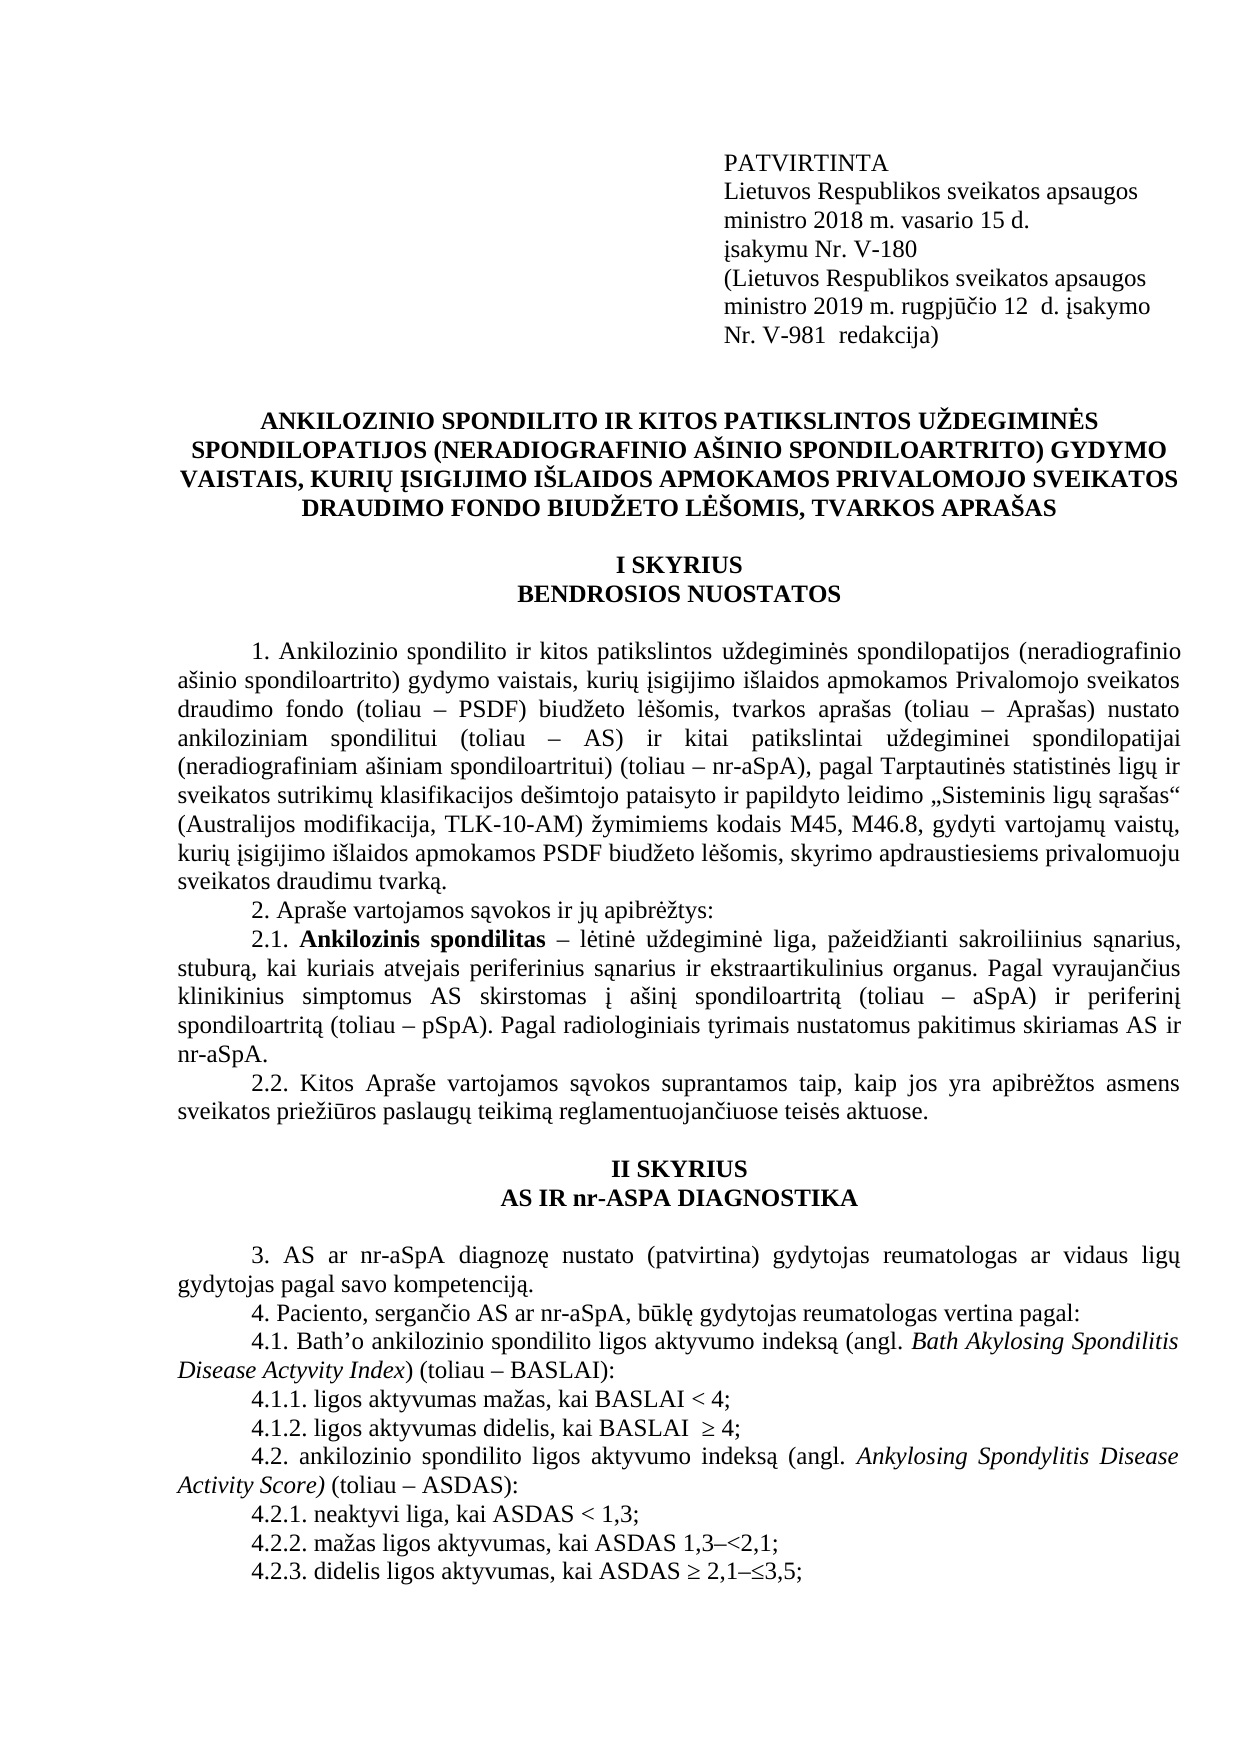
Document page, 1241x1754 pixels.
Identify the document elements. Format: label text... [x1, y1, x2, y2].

text 4.2. ankilozinio spondilito ligos aktyvumo indeksą (angl. Ankylosing Spondylitis Disease Activity Score) (toliau – ASDAS): [177, 1441, 1181, 1499]
text 3. AS ar nr-aSpA diagnozę nustato (patvirtina) gydytojas reumatologas ar vidaus ligų gydytojas pagal savo kompetenciją. [177, 1240, 1181, 1298]
text Nr. V-981 redakcija) [723, 320, 1181, 349]
text (Lietuvos Respublikos sveikatos apsaugos [723, 263, 1181, 291]
text II SKYRIUS [177, 1154, 1181, 1183]
text Lietuvos Respublikos sveikatos apsaugos [177, 176, 1181, 205]
text 4.1. Bath’o ankilozinio spondilito ligos aktyvumo indeksą (angl. Bath Akylosing Spondilitis Disease Actyvity Index) (toliau – BASLAI): [177, 1326, 1181, 1384]
text BENDROSIOS NUOSTATOS [177, 579, 1181, 608]
text 4.2.3. didelis ligos aktyvumas, kai ASDAS ≥ 2,1–≤3,5; [177, 1556, 1181, 1585]
text ministro 2019 m. rugpjūčio 12 d. įsakymo [723, 291, 1181, 320]
text 4. Paciento, sergančio AS ar nr-aSpA, būklę gydytojas reumatologas vertina pagal: [177, 1298, 1181, 1326]
text I SKYRIUS [177, 550, 1181, 579]
text 4.1.1. ligos aktyvumas mažas, kai BASLAI < 4; [177, 1384, 1181, 1413]
text 1. Ankilozinio spondilito ir kitos patikslintos uždegiminės spondilopatijos (neradiografinio ašinio spondiloartrito) gydymo vaistais, kurių įsigijimo išlaidos apmokamos Privalomojo sveikatos draudimo fondo (toliau – PSDF) biudžeto lėšomis, tvarkos aprašas (toliau – Aprašas) nustato ankiloziniam spondilitui (toliau – AS) ir kitai patikslintai uždegiminei spondilopatijai (neradiografiniam ašiniam spondiloartritui) (toliau – nr-aSpA), pagal Tarptautinės statistinės ligų ir sveikatos sutrikimų klasifikacijos dešimtojo pataisyto ir papildyto leidimo „Sisteminis ligų sąrašas“ (Australijos modifikacija, TLK-10-AM) žymimiems kodais M45, M46.8, gydyti vartojamų vaistų, kurių įsigijimo išlaidos apmokamos PSDF biudžeto lėšomis, skyrimo apdraustiesiems privalomuoju sveikatos draudimu tvarką. [177, 636, 1181, 895]
text įsakymu Nr. V-180 [177, 234, 1181, 263]
text 2.1. Ankilozinis spondilitas – lėtinė uždegiminė liga, pažeidžianti sakroiliinius sąnarius, stuburą, kai kuriais atvejais periferinius sąnarius ir ekstraartikulinius organus. Pagal vyraujančius klinikinius simptomus AS skirstomas į ašinį spondiloartritą (toliau – aSpA) ir periferinį spondiloartritą (toliau – pSpA). Pagal radiologiniais tyrimais nustatomus pakitimus skiriamas AS ir nr-aSpA. [177, 924, 1181, 1068]
text 2. Apraše vartojamos sąvokos ir jų apibrėžtys: [177, 895, 1181, 924]
text 4.2.1. neaktyvi liga, kai ASDAS < 1,3; [177, 1499, 1181, 1528]
text AS IR nr-ASPA DIAGNOSTIKA [177, 1183, 1181, 1211]
text 4.1.2. ligos aktyvumas didelis, kai BASLAI ≥ 4; [177, 1413, 1181, 1441]
text 2.2. Kitos Apraše vartojamos sąvokos suprantamos taip, kaip jos yra apibrėžtos asmens sveikatos priežiūros paslaugų teikimą reglamentuojančiuose teisės aktuose. [177, 1068, 1181, 1125]
text PATVIRTINTA [177, 148, 1181, 176]
text 4.2.2. mažas ligos aktyvumas, kai ASDAS 1,3–<2,1; [177, 1528, 1181, 1556]
text ANKILOZINIO SPONDILITO IR KITOS PATIKSLINTOS UŽDEGIMINĖS SPONDILOPATIJOS (NERADIOGRAFINIO AŠINIO SPONDILOARTRITO) GYDYMO VAISTAIS, KURIŲ ĮSIGIJIMO IŠLAIDOS APMOKAMOS PRIVALOMOJO SVEIKATOS DRAUDIMO FONDO BIUDŽETO LĖŠOMIS, TVARKOS APRAŠAS [177, 406, 1181, 521]
text ministro 2018 m. vasario 15 d. [177, 205, 1181, 234]
